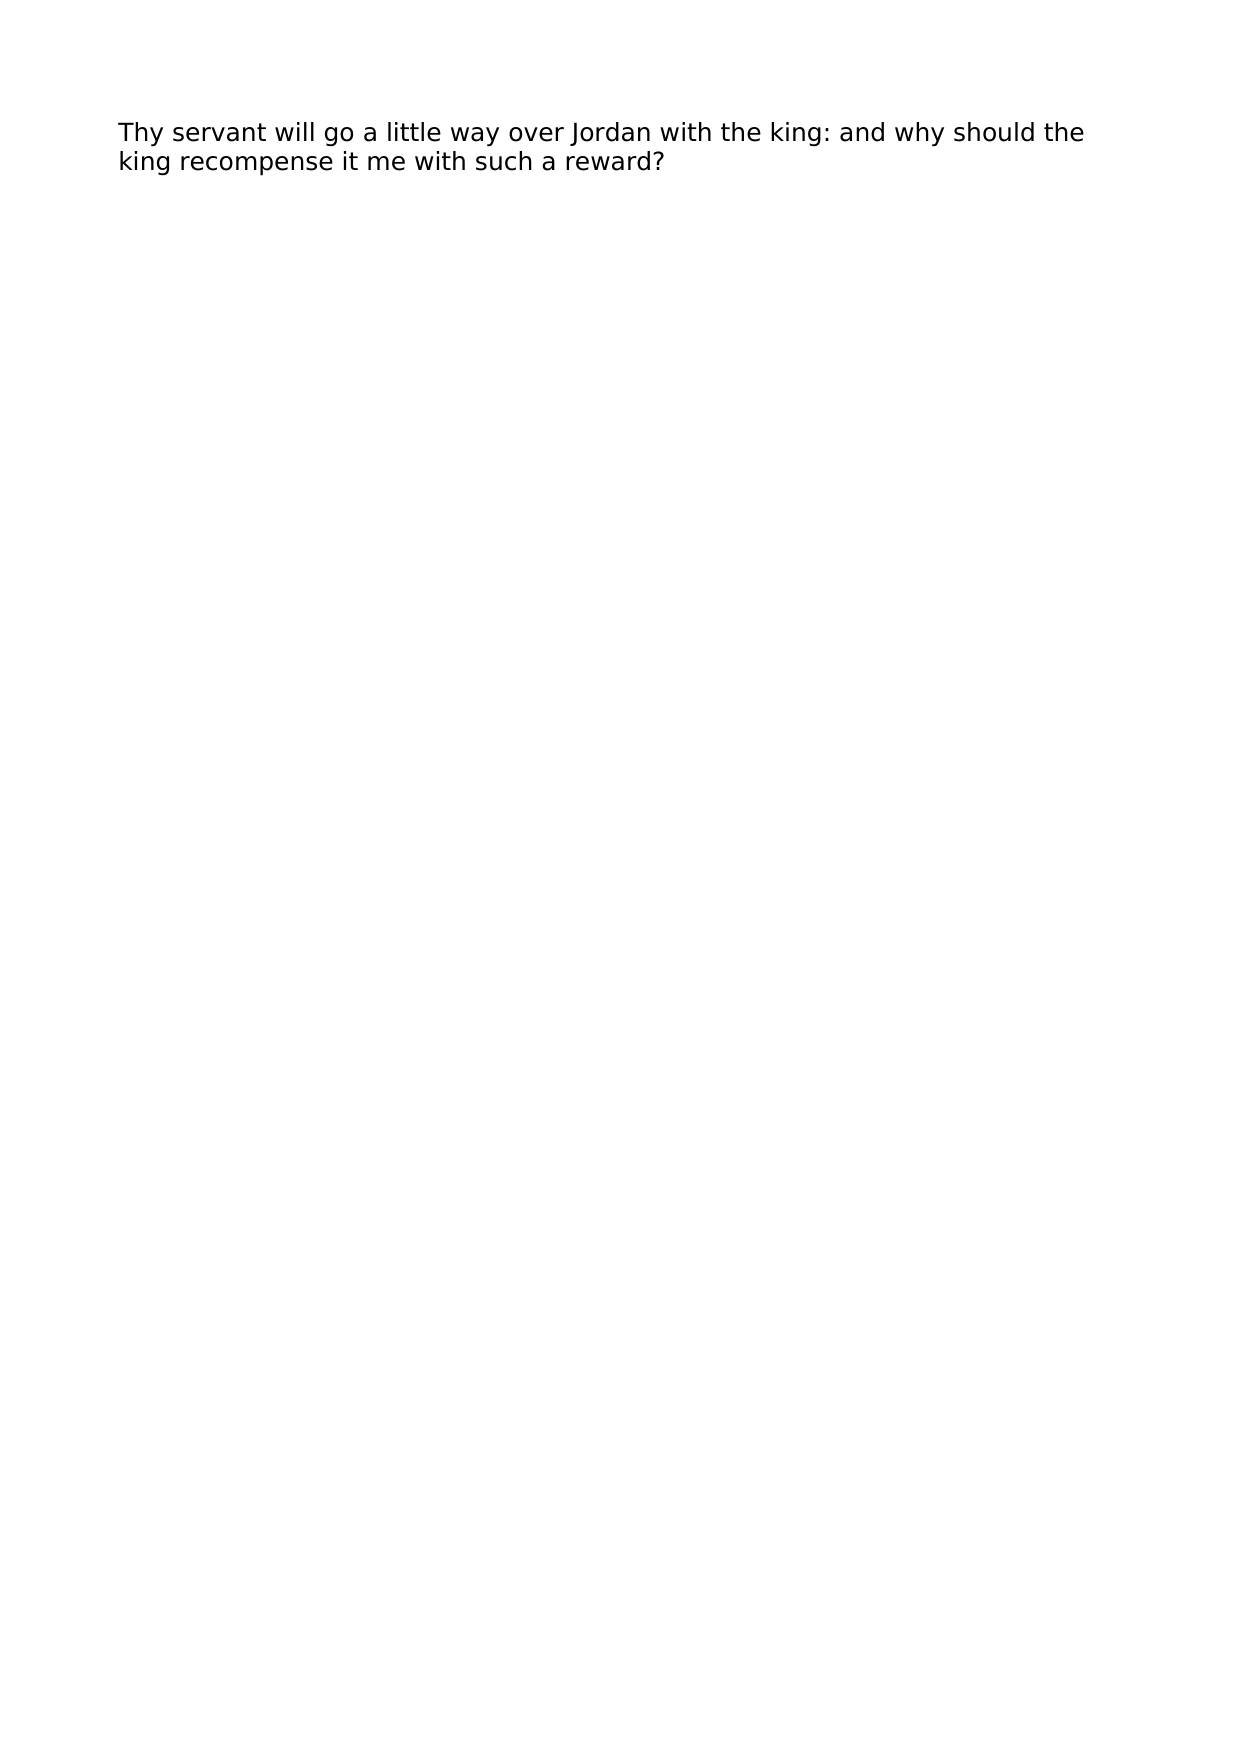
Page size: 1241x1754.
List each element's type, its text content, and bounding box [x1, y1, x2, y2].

text Thy servant will go a little way over Jordan with the king: and why should the king recompense it me with such a reward? [118, 118, 1122, 176]
